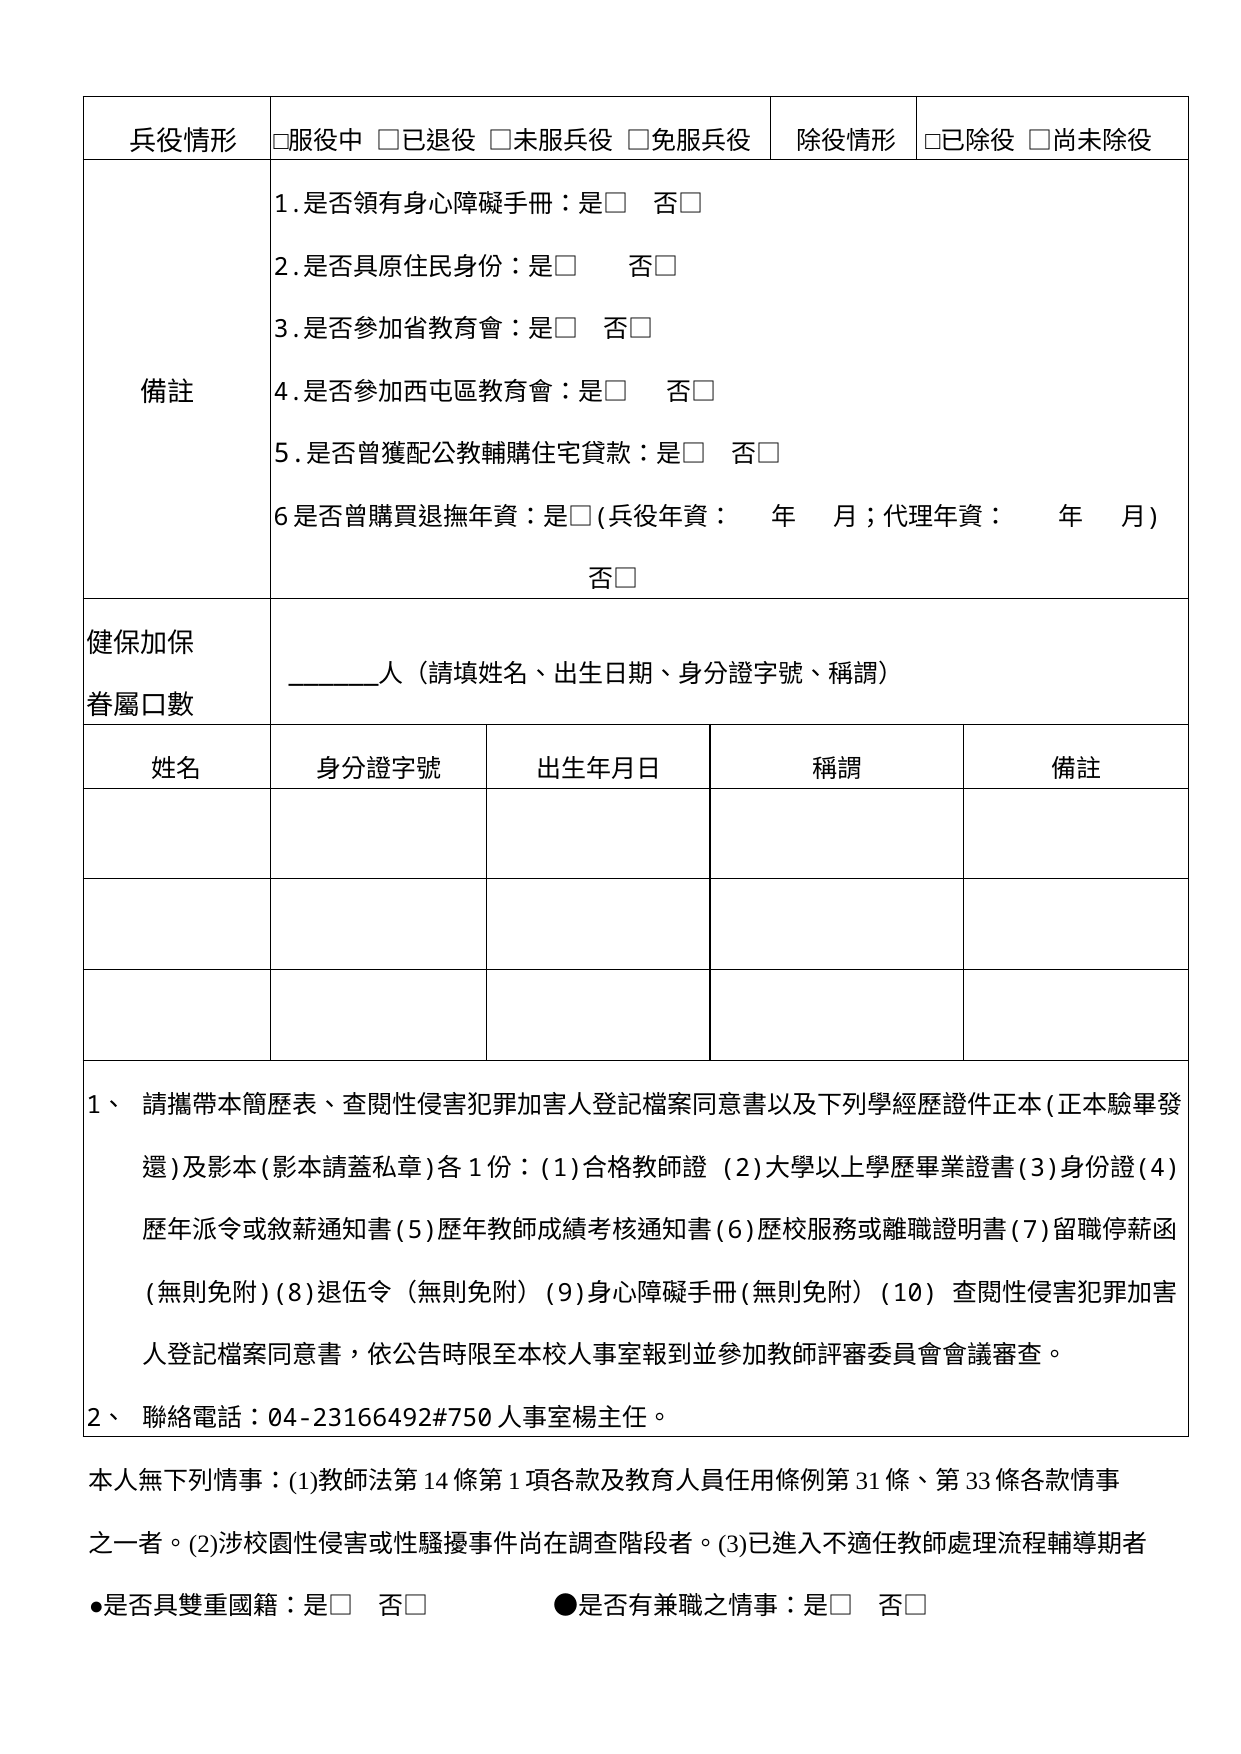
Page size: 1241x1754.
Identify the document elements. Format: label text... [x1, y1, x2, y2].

table_cell [711, 970, 963, 1060]
table_cell [964, 879, 1188, 969]
table_cell [84, 789, 270, 878]
table_cell [964, 970, 1188, 1060]
table_cell 健保加保 眷屬口數 [84, 599, 270, 724]
table_cell [711, 789, 963, 878]
table_cell [487, 789, 709, 878]
table_cell [964, 789, 1188, 878]
table_cell [84, 879, 270, 969]
table_cell 出生年月日 [487, 725, 709, 787]
table_cell 除役情形 [771, 97, 916, 159]
table_cell [84, 970, 270, 1060]
table_cell 備註 [964, 725, 1188, 787]
text 本人無下列情事：(1)教師法第14條第1項各款及教育人員任用條例第31條、第33條各款情事 [89, 1437, 1152, 1499]
table_cell 1.是否領有身心障礙手冊：是□ 否□ 2.是否具原住民身份：是□ 否□ 3.是否參加省教育會：是□ 否□ 4.是否參加西屯區教育會：是□ 否□ 5.是否曾獲配公教輔購住宅貸款：是□ 否□ 6是否曾購買退撫年資：是□(兵役年資： 年 月；代理年資： 年 月) 否□ [271, 160, 1188, 598]
table_cell 稱謂 [711, 725, 963, 787]
table_cell [487, 879, 709, 969]
table_cell [271, 789, 486, 878]
table_cell 請攜帶本簡歷表、查閱性侵害犯罪加害人登記檔案同意書以及下列學經歷證件正本(正本驗畢發還)及影本(影本請蓋私章)各1份：(1)合格教師證 (2)大學以上學歷畢業證書(3)身份證(4)歷年派令或敘薪通知書(5)歷年教師成績考核通知書(6)歷校服務或離職證明書(7)留職停薪函(無則免附)(8)退伍令（無則免附）(9)身心障礙手冊(無則免附）(10) 查閱性侵害犯罪加害人登記檔案同意書，依公告時限至本校人事室報到並參加教師評審委員會會議審查。 聯絡電話：04-23166492#750人事室楊主任。 [84, 1061, 1188, 1436]
table_cell 身分證字號 [271, 725, 486, 787]
table_cell □已除役 □尚未除役 [917, 97, 1188, 159]
text ●是否具雙重國籍：是□ 否□ ●是否有兼職之情事：是□ 否□ [89, 1562, 1152, 1624]
table_cell [711, 879, 963, 969]
table_cell 姓名 [84, 725, 270, 787]
table_cell [487, 970, 709, 1060]
table_cell □服役中 □已退役 □未服兵役 □免服兵役 [271, 97, 770, 159]
table_cell 備註 [84, 160, 270, 598]
table_cell 兵役情形 [84, 97, 270, 159]
table_cell ______人（請填姓名、出生日期、身分證字號、稱謂） [271, 599, 1188, 724]
text 之一者。(2)涉校園性侵害或性騷擾事件尚在調查階段者。(3)已進入不適任教師處理流程輔導期者 [89, 1499, 1152, 1562]
table_cell [271, 879, 486, 969]
table_cell [271, 970, 486, 1060]
